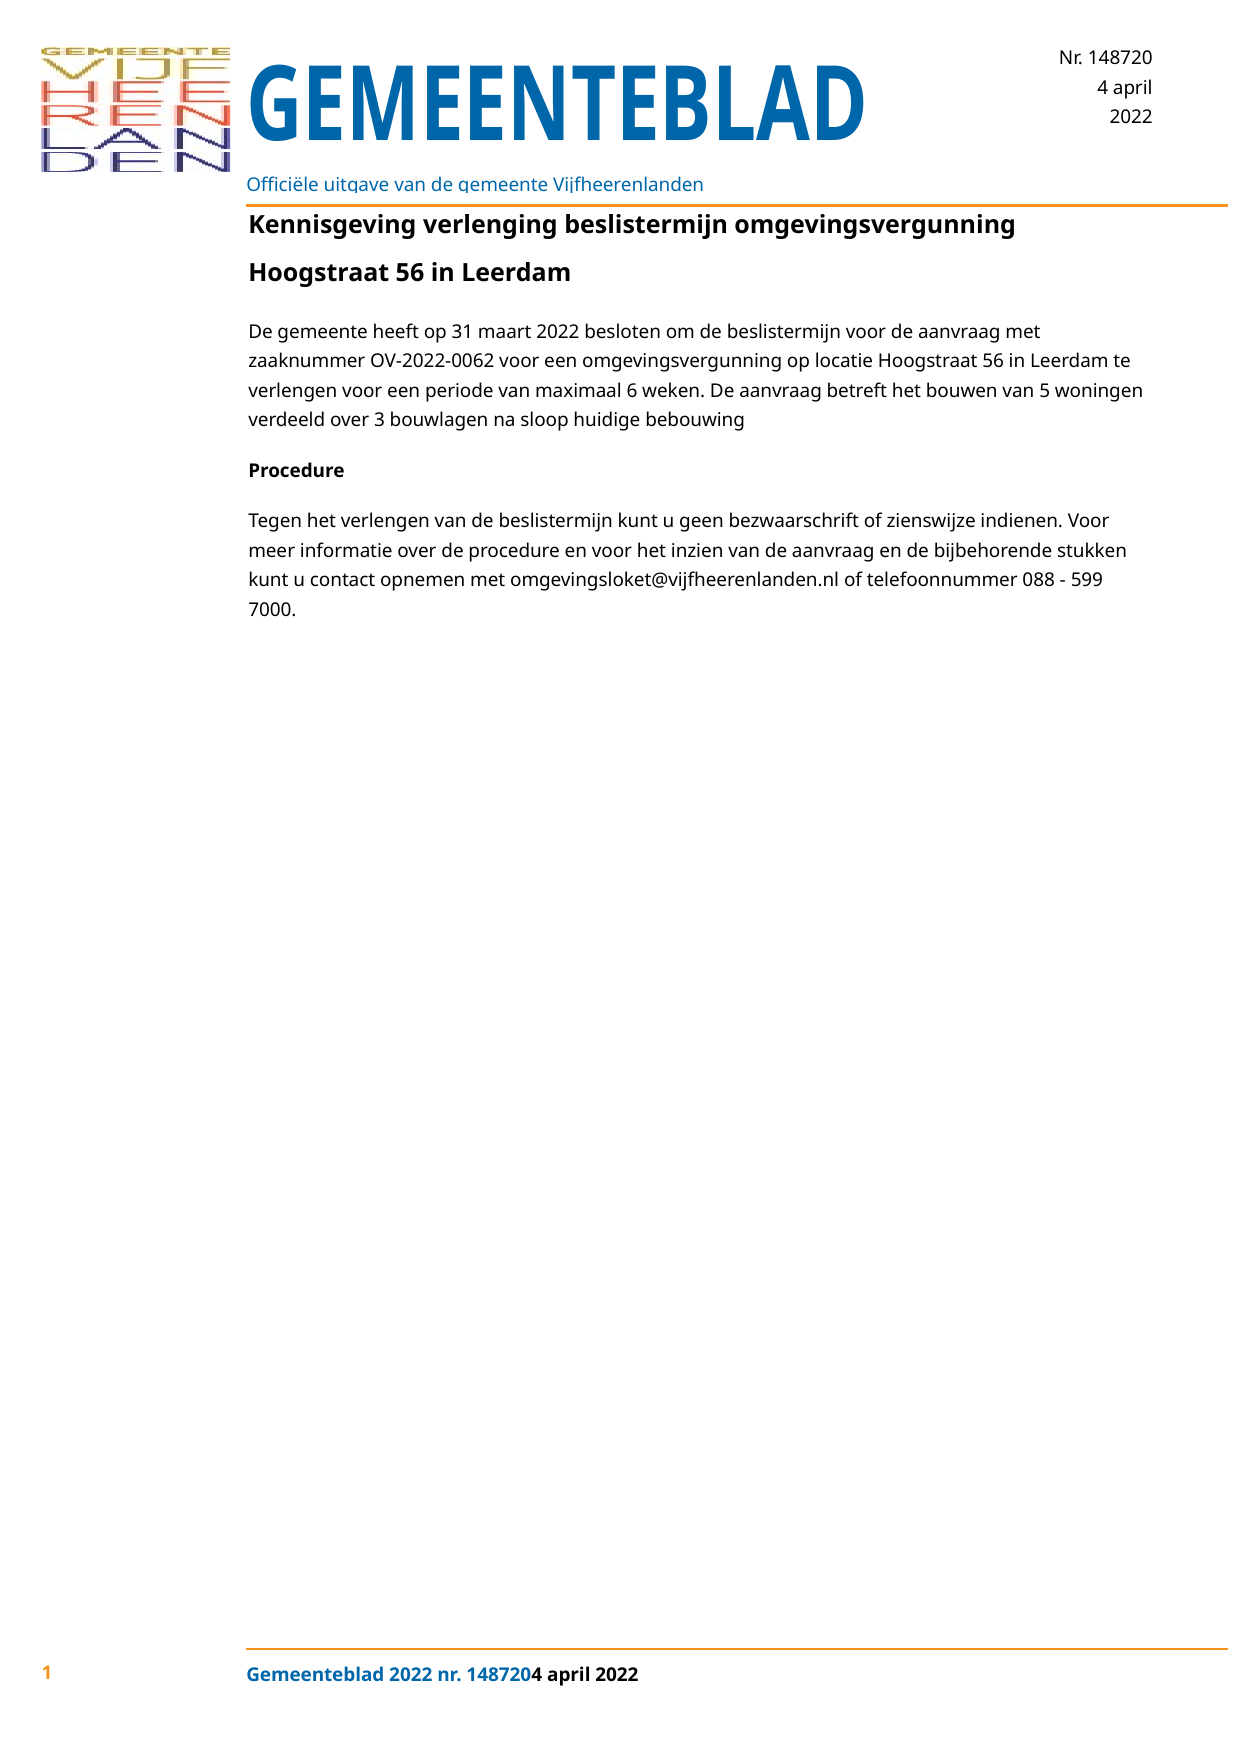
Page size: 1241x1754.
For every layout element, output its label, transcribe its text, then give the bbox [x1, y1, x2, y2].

text Tegen het verlengen van de beslistermijn kunt u geen bezwaarschrift of zienswijze indienen. Voor meer informatie over de procedure en voor het inzien van de aanvraag en de bijbehorende stukken kunt u contact opnemen met omgevingsloket@vijfheerenlanden.nl of telefoonnummer 088 - 599 7000. [248, 507, 1152, 622]
text Procedure [248, 457, 1152, 483]
text De gemeente heeft op 31 maart 2022 besloten om de beslistermijn voor de aanvraag met zaaknummer OV-2022-0062 voor een omgevingsvergunning op locatie Hoogstraat 56 in Leerdam te verlengen voor een periode van maximaal 6 weken. De aanvraag betreft het bouwen van 5 woningen verdeeld over 3 bouwlagen na sloop huidige bebouwing [248, 318, 1152, 432]
picture [41, 47, 231, 172]
text Kennisgeving verlenging beslistermijn omgevingsvergunning Hoogstraat 56 in Leerdam [248, 207, 1152, 288]
